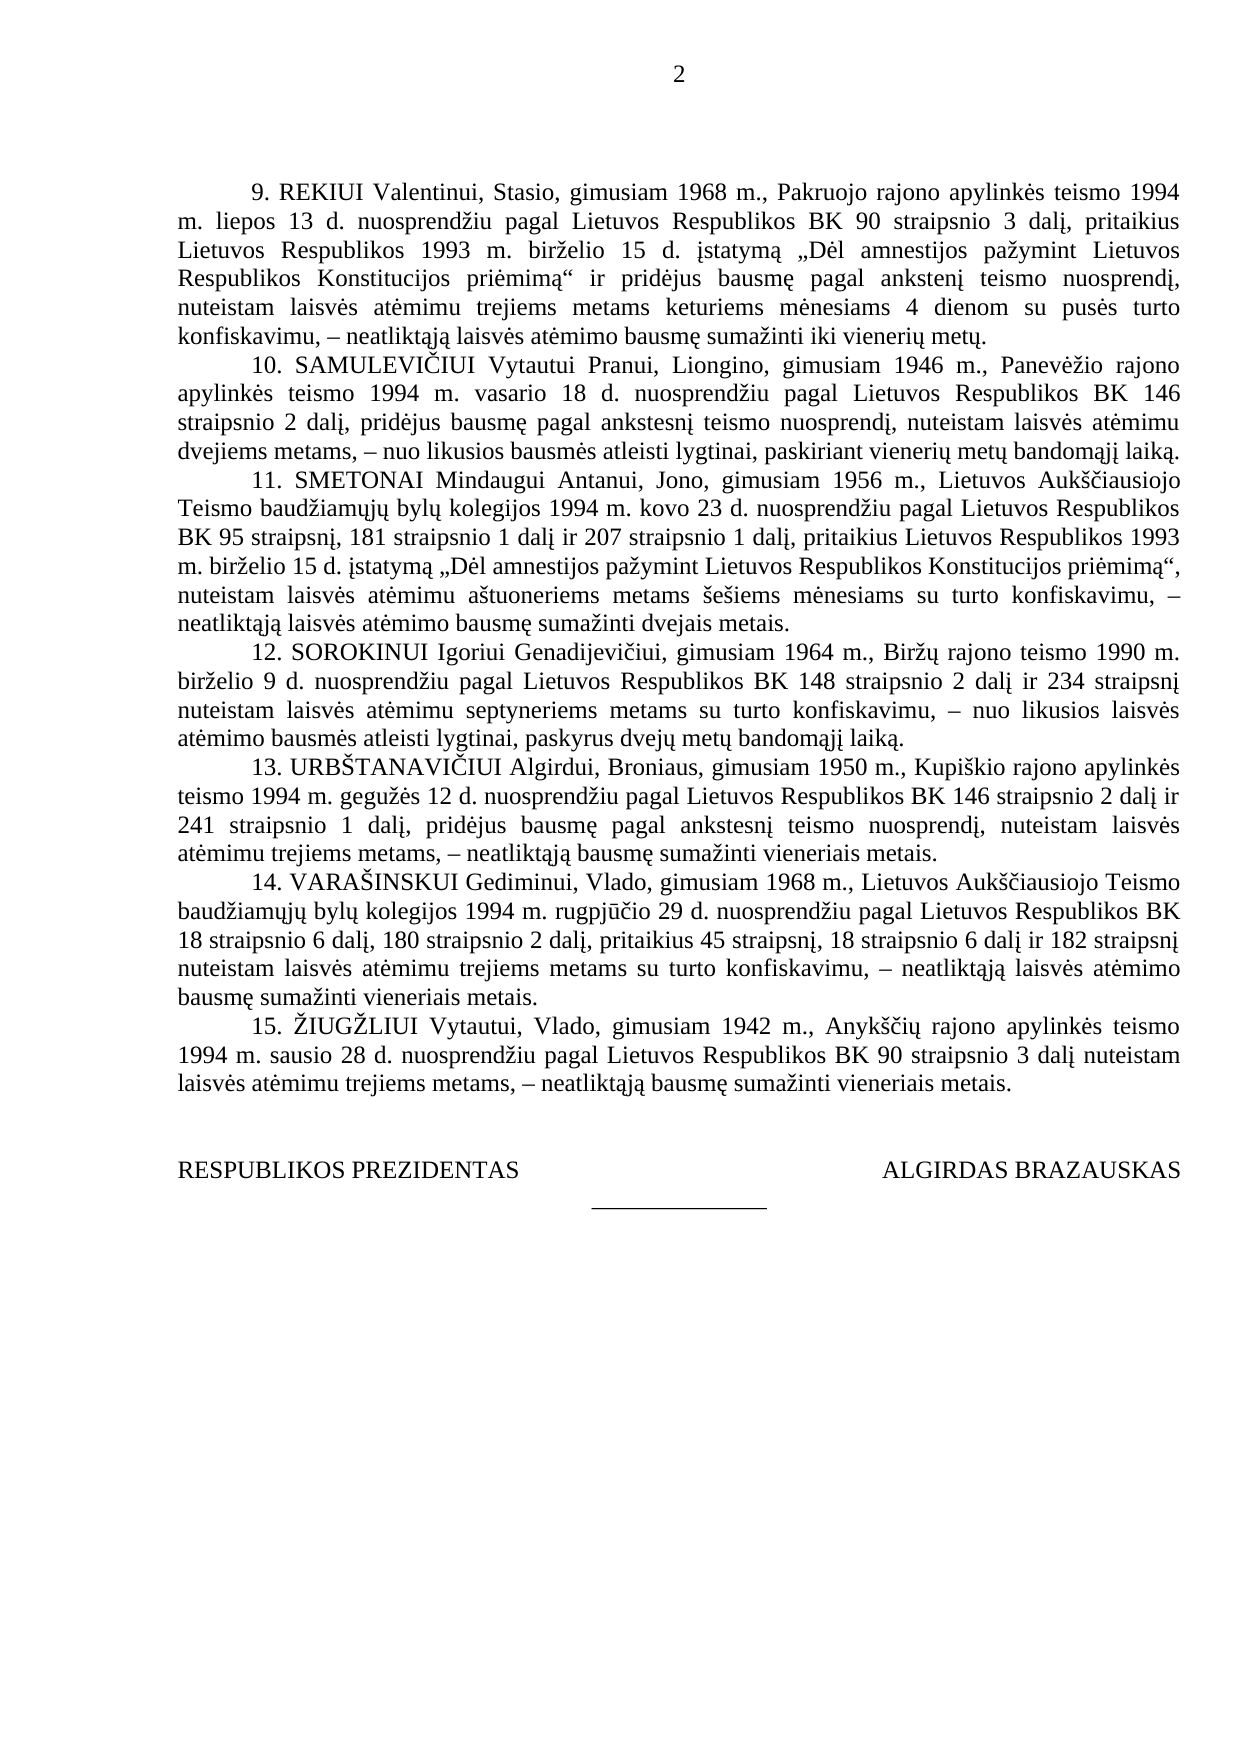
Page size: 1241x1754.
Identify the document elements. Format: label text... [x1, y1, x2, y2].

text 15. ŽIUGŽLIUI Vytautui, Vlado, gimusiam 1942 m., Anykščių rajono apylinkės teismo 1994 m. sausio 28 d. nuosprendžiu pagal Lietuvos Respublikos BK 90 straipsnio 3 dalį nuteistam laisvės atėmimu trejiems metams, – neatliktąją bausmę sumažinti vieneriais metais. [177, 1011, 1181, 1097]
text 10. SAMULEVIČIUI Vytautui Pranui, Liongino, gimusiam 1946 m., Panevėžio rajono apylinkės teismo 1994 m. vasario 18 d. nuosprendžiu pagal Lietuvos Respublikos BK 146 straipsnio 2 dalį, pridėjus bausmę pagal ankstesnį teismo nuosprendį, nuteistam laisvės atėmimu dvejiems metams, – nuo likusios bausmės atleisti lygtinai, paskiriant vienerių metų bandomąjį laiką. [177, 350, 1181, 465]
text 14. VARAŠINSKUI Gediminui, Vlado, gimusiam 1968 m., Lietuvos Aukščiausiojo Teismo baudžiamųjų bylų kolegijos 1994 m. rugpjūčio 29 d. nuosprendžiu pagal Lietuvos Respublikos BK 18 straipsnio 6 dalį, 180 straipsnio 2 dalį, pritaikius 45 straipsnį, 18 straipsnio 6 dalį ir 182 straipsnį nuteistam laisvės atėmimu trejiems metams su turto konfiskavimu, – neatliktąją laisvės atėmimo bausmę sumažinti vieneriais metais. [177, 867, 1181, 1011]
text 9. REKIUI Valentinui, Stasio, gimusiam 1968 m., Pakruojo rajono apylinkės teismo 1994 m. liepos 13 d. nuosprendžiu pagal Lietuvos Respublikos BK 90 straipsnio 3 dalį, pritaikius Lietuvos Respublikos 1993 m. birželio 15 d. įstatymą „Dėl amnestijos pažymint Lietuvos Respublikos Konstitucijos priėmimą“ ir pridėjus bausmę pagal ankstenį teismo nuosprendį, nuteistam laisvės atėmimu trejiems metams keturiems mėnesiams 4 dienom su pusės turto konfiskavimu, – neatliktąją laisvės atėmimo bausmę sumažinti iki vienerių metų. [177, 177, 1181, 350]
text 11. SMETONAI Mindaugui Antanui, Jono, gimusiam 1956 m., Lietuvos Aukščiausiojo Teismo baudžiamųjų bylų kolegijos 1994 m. kovo 23 d. nuosprendžiu pagal Lietuvos Respublikos BK 95 straipsnį, 181 straipsnio 1 dalį ir 207 straipsnio 1 dalį, pritaikius Lietuvos Respublikos 1993 m. birželio 15 d. įstatymą „Dėl amnestijos pažymint Lietuvos Respublikos Konstitucijos priėmimą“, nuteistam laisvės atėmimu aštuoneriems metams šešiems mėnesiams su turto konfiskavimu, – neatliktąją laisvės atėmimo bausmę sumažinti dvejais metais. [177, 465, 1181, 637]
text 12. SOROKINUI Igoriui Genadijevičiui, gimusiam 1964 m., Biržų rajono teismo 1990 m. birželio 9 d. nuosprendžiu pagal Lietuvos Respublikos BK 148 straipsnio 2 dalį ir 234 straipsnį nuteistam laisvės atėmimu septyneriems metams su turto konfiskavimu, – nuo likusios laisvės atėmimo bausmės atleisti lygtinai, paskyrus dvejų metų bandomąjį laiką. [177, 637, 1181, 752]
text ______________ [177, 1183, 1181, 1212]
text 13. URBŠTANAVIČIUI Algirdui, Broniaus, gimusiam 1950 m., Kupiškio rajono apylinkės teismo 1994 m. gegužės 12 d. nuosprendžiu pagal Lietuvos Respublikos BK 146 straipsnio 2 dalį ir 241 straipsnio 1 dalį, pridėjus bausmę pagal ankstesnį teismo nuosprendį, nuteistam laisvės atėmimu trejiems metams, – neatliktąją bausmę sumažinti vieneriais metais. [177, 752, 1181, 867]
text RESPUBLIKOS PREZIDENTAS ALGIRDAS BRAZAUSKAS [177, 1155, 1181, 1183]
